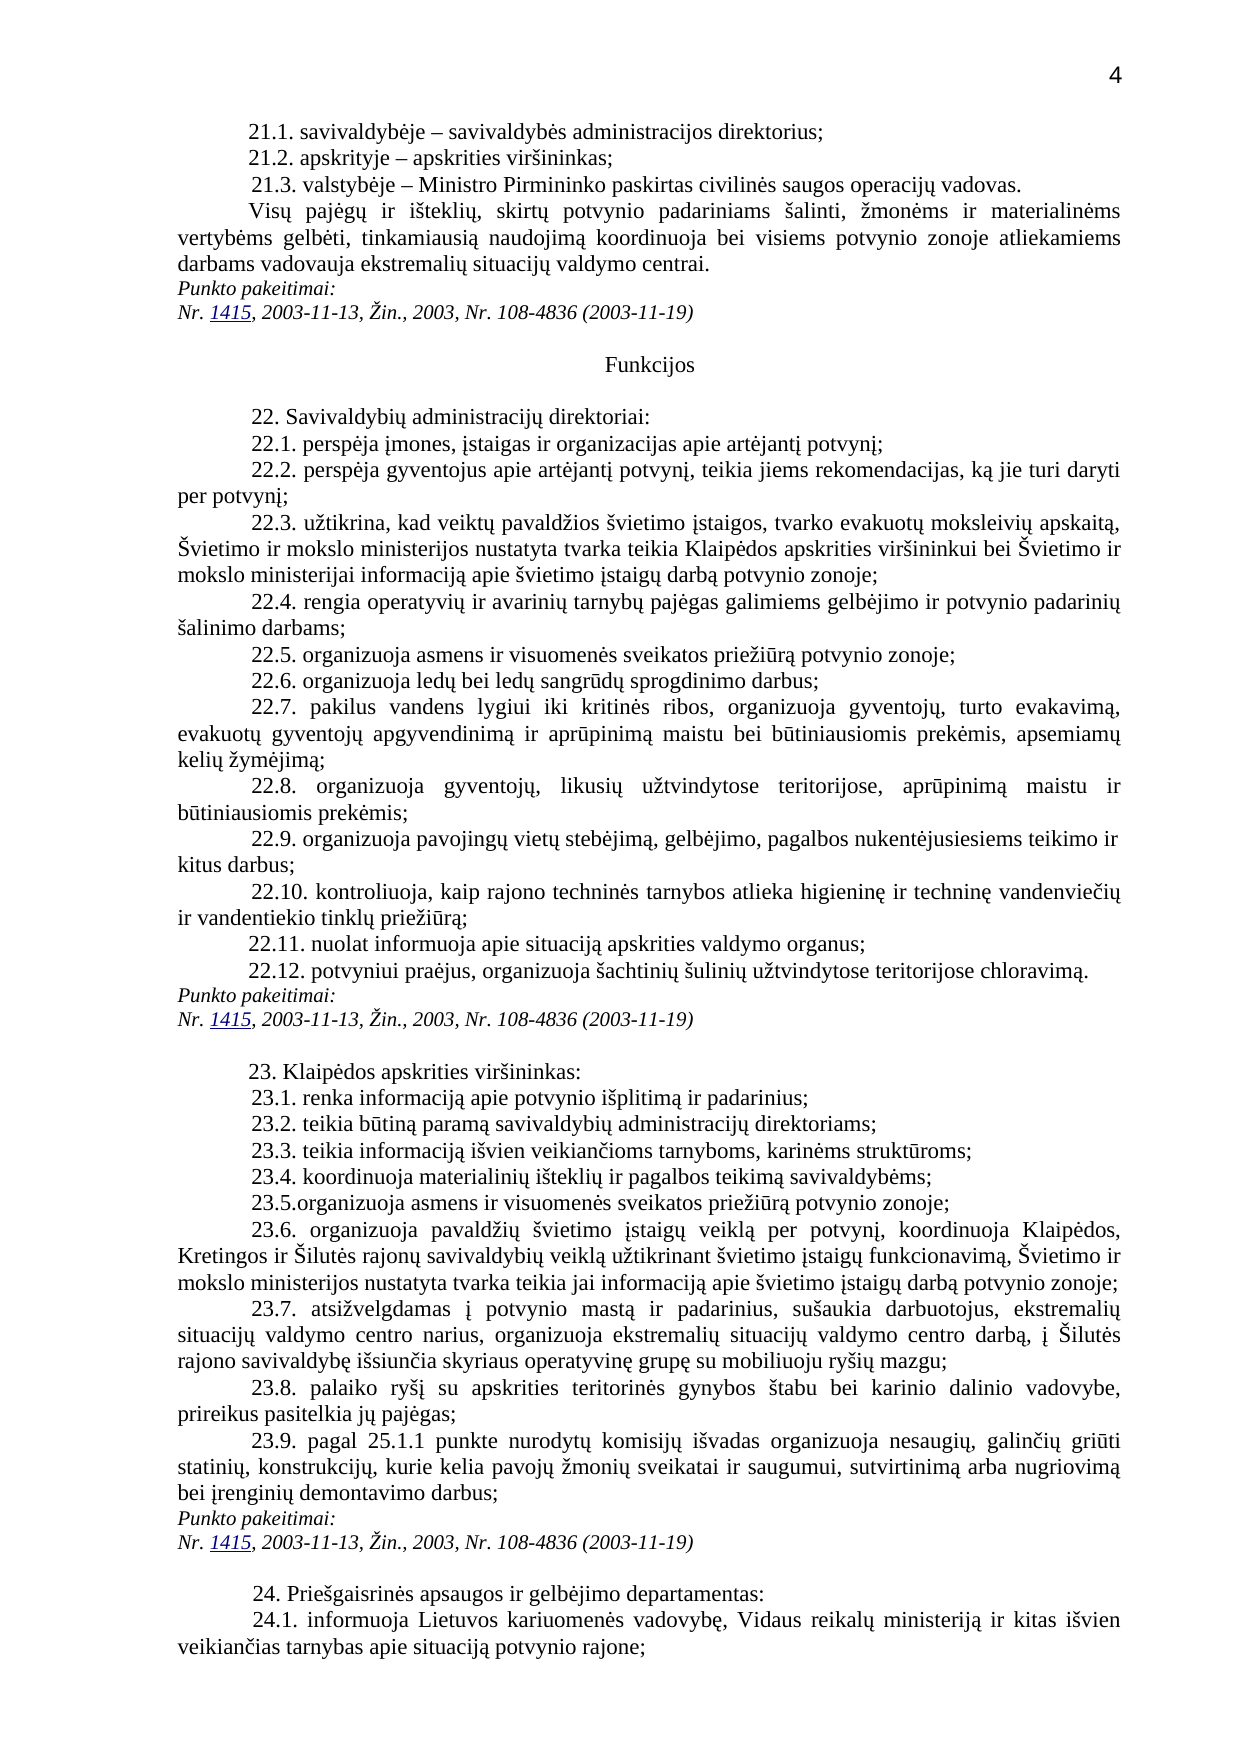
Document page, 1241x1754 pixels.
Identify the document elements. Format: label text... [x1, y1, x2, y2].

text 24. Priešgaisrinės apsaugos ir gelbėjimo departamentas: [177, 1580, 1122, 1607]
text 23.6. organizuoja pavaldžių švietimo įstaigų veiklą per potvynį, koordinuoja Klaipėdos, Kretingos ir Šilutės rajonų savivaldybių veiklą užtikrinant švietimo įstaigų funkcionavimą, Švietimo ir mokslo ministerijos nustatyta tvarka teikia jai informaciją apie švietimo įstaigų darbą potvynio zonoje; [177, 1216, 1122, 1295]
text 22.12. potvyniui praėjus, organizuoja šachtinių šulinių užtvindytose teritorijose chloravimą. [177, 957, 1122, 983]
text 24.1. informuoja Lietuvos kariuomenės vadovybę, Vidaus reikalų ministeriją ir kitas išvien veikiančias tarnybas apie situaciją potvynio rajone; [177, 1607, 1122, 1659]
text 23.9. pagal 25.1.1 punkte nurodytų komisijų išvadas organizuoja nesaugių, galinčių griūti statinių, konstrukcijų, kurie kelia pavojų žmonių sveikatai ir saugumui, sutvirtinimą arba nugriovimą bei įrenginių demontavimo darbus; [177, 1427, 1122, 1506]
text 21.3. valstybėje – Ministro Pirmininko paskirtas civilinės saugos operacijų vadovas. [177, 171, 1122, 197]
text Visų pajėgų ir išteklių, skirtų potvynio padariniams šalinti, žmonėms ir materialinėms vertybėms gelbėti, tinkamiausią naudojimą koordinuoja bei visiems potvynio zonoje atliekamiems darbams vadovauja ekstremalių situacijų valdymo centrai. [177, 197, 1122, 276]
text Punkto pakeitimai: [177, 276, 1122, 300]
text 22.2. perspėja gyventojus apie artėjantį potvynį, teikia jiems rekomendacijas, ką jie turi daryti per potvynį; [177, 456, 1122, 509]
text 23. Klaipėdos apskrities viršininkas: [177, 1058, 1122, 1084]
text 23.4. koordinuoja materialinių išteklių ir pagalbos teikimą savivaldybėms; [177, 1163, 1122, 1189]
text 22.5. organizuoja asmens ir visuomenės sveikatos priežiūrą potvynio zonoje; [177, 641, 1122, 667]
text Funkcijos [177, 351, 1122, 377]
text 22.7. pakilus vandens lygiui iki kritinės ribos, organizuoja gyventojų, turto evakavimą, evakuotų gyventojų apgyvendinimą ir aprūpinimą maistu bei būtiniausiomis prekėmis, apsemiamų kelių žymėjimą; [177, 693, 1122, 772]
text Punkto pakeitimai: [177, 983, 1122, 1007]
text Punkto pakeitimai: [177, 1506, 1122, 1530]
text 22.8. organizuoja gyventojų, likusių užtvindytose teritorijose, aprūpinimą maistu ir būtiniausiomis prekėmis; [177, 772, 1122, 825]
text 23.1. renka informaciją apie potvynio išplitimą ir padarinius; [177, 1084, 1122, 1110]
text 22. Savivaldybių administracijų direktoriai: [177, 403, 1122, 430]
text 23.7. atsižvelgdamas į potvynio mastą ir padarinius, sušaukia darbuotojus, ekstremalių situacijų valdymo centro narius, organizuoja ekstremalių situacijų valdymo centro darbą, į Šilutės rajono savivaldybę išsiunčia skyriaus operatyvinę grupę su mobiliuoju ryšių mazgu; [177, 1295, 1122, 1374]
text 21.1. savivaldybėje – savivaldybės administracijos direktorius; [248, 118, 1122, 144]
text Nr. 1415, 2003-11-13, Žin., 2003, Nr. 108-4836 (2003-11-19) [177, 300, 1122, 324]
text Nr. 1415, 2003-11-13, Žin., 2003, Nr. 108-4836 (2003-11-19) [177, 1530, 1122, 1554]
text 21.2. apskrityje – apskrities viršininkas; [248, 144, 1122, 171]
text 22.6. organizuoja ledų bei ledų sangrūdų sprogdinimo darbus; [177, 667, 1122, 693]
text 23.8. palaiko ryšį su apskrities teritorinės gynybos štabu bei karinio dalinio vadovybe, prireikus pasitelkia jų pajėgas; [177, 1374, 1122, 1427]
text 22.3. užtikrina, kad veiktų pavaldžios švietimo įstaigos, tvarko evakuotų moksleivių apskaitą, Švietimo ir mokslo ministerijos nustatyta tvarka teikia Klaipėdos apskrities viršininkui bei Švietimo ir mokslo ministerijai informaciją apie švietimo įstaigų darbą potvynio zonoje; [177, 509, 1122, 588]
text 23.2. teikia būtiną paramą savivaldybių administracijų direktoriams; [177, 1110, 1122, 1137]
text 22.11. nuolat informuoja apie situaciją apskrities valdymo organus; [248, 931, 1122, 957]
text 22.4. rengia operatyvių ir avarinių tarnybų pajėgas galimiems gelbėjimo ir potvynio padarinių šalinimo darbams; [177, 588, 1122, 641]
text 23.3. teikia informaciją išvien veikiančioms tarnyboms, karinėms struktūroms; [177, 1137, 1122, 1163]
text 22.9. organizuoja pavojingų vietų stebėjimą, gelbėjimo, pagalbos nukentėjusiesiems teikimo ir kitus darbus; [177, 825, 1122, 878]
text 23.5.organizuoja asmens ir visuomenės sveikatos priežiūrą potvynio zonoje; [177, 1189, 1122, 1216]
text Nr. 1415, 2003-11-13, Žin., 2003, Nr. 108-4836 (2003-11-19) [177, 1007, 1122, 1031]
text 22.1. perspėja įmones, įstaigas ir organizacijas apie artėjantį potvynį; [177, 430, 1122, 456]
text 22.10. kontroliuoja, kaip rajono techninės tarnybos atlieka higieninę ir techninę vandenviečių ir vandentiekio tinklų priežiūrą; [177, 878, 1122, 931]
